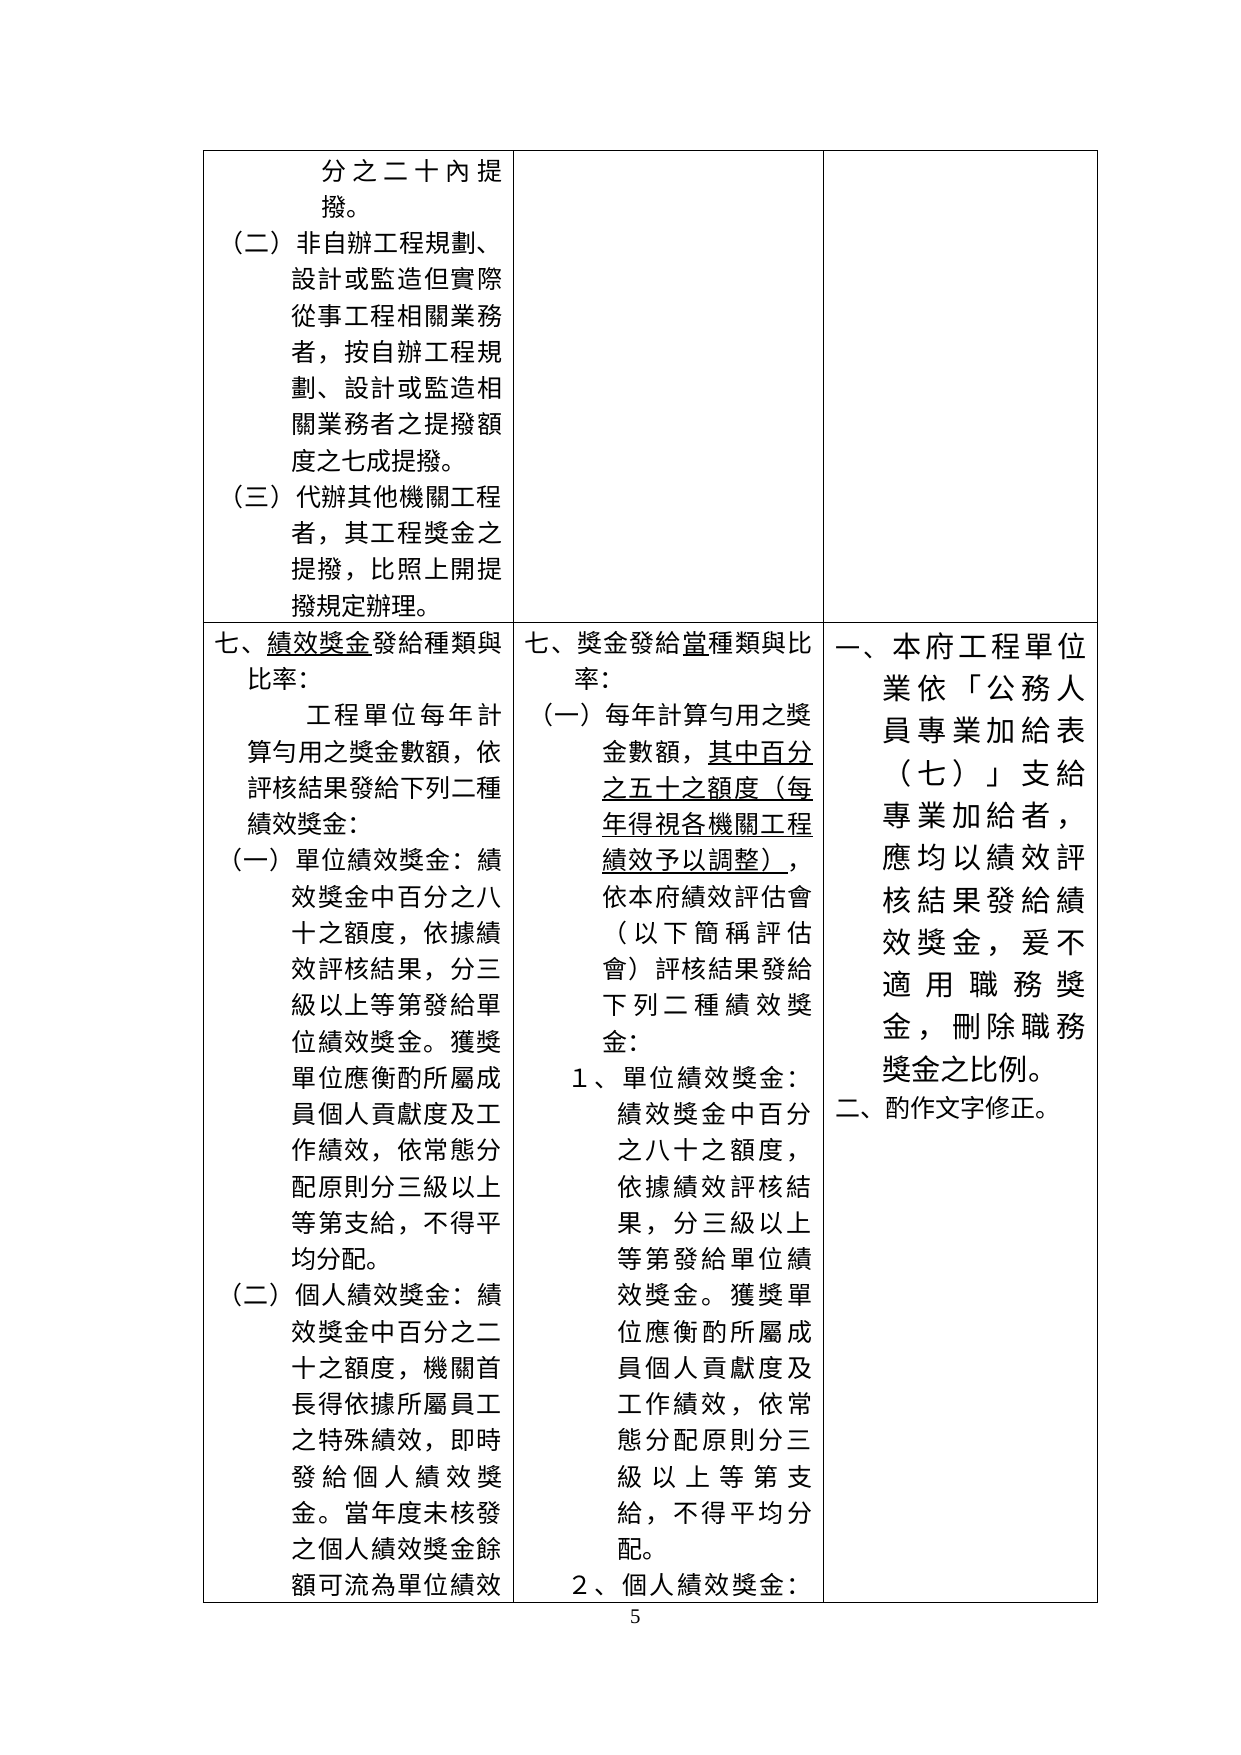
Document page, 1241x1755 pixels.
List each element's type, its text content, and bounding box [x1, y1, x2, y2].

table_cell 一、本府工程單位業依「公務人員專業加給表（七）」支給專業加給者，應均以績效評核結果發給績效獎金，爰不適用職務獎金，刪除職務獎金之比例。 二、酌作文字修正。 [824, 623, 1097, 1602]
table_cell [514, 151, 823, 622]
table_cell 七、績效獎金發給種類與比率： 工程單位每年計算勻用之獎金數額，依評核結果發給下列二種績效獎金： （一）單位績效獎金：績效獎金中百分之八十之額度，依據績效評核結果，分三級以上等第發給單位績效獎金。獲獎單位應衡酌所屬成員個人貢獻度及工作績效，依常態分配原則分三級以上等第支給，不得平均分配。 （二）個人績效獎金：績效獎金中百分之二十之額度，機關首長得依據所屬員工之特殊績效，即時發給個人績效獎金。當年度未核發之個人績效獎金餘額可流為單位績效 [204, 623, 513, 1602]
table_cell [824, 151, 1097, 622]
table_cell 七、獎金發給當種類與比率： （一）每年計算勻用之獎金數額，其中百分之五十之額度（每年得視各機關工程績效予以調整），依本府績效評估會（以下簡稱評估會）評核結果發給下列二種績效獎金： １、單位績效獎金：績效獎金中百分之八十之額度，依據績效評核結果，分三級以上等第發給單位績效獎金。獲獎單位應衡酌所屬成員個人貢獻度及工作績效，依常態分配原則分三級以上等第支給，不得平均分配。 ２、個人績效獎金： [514, 623, 823, 1602]
table_cell 分之二十內提撥。 （二）非自辦工程規劃、設計或監造但實際從事工程相關業務者，按自辦工程規劃、設計或監造相關業務者之提撥額度之七成提撥。 （三）代辦其他機關工程者，其工程獎金之提撥，比照上開提撥規定辦理。 [204, 151, 513, 622]
